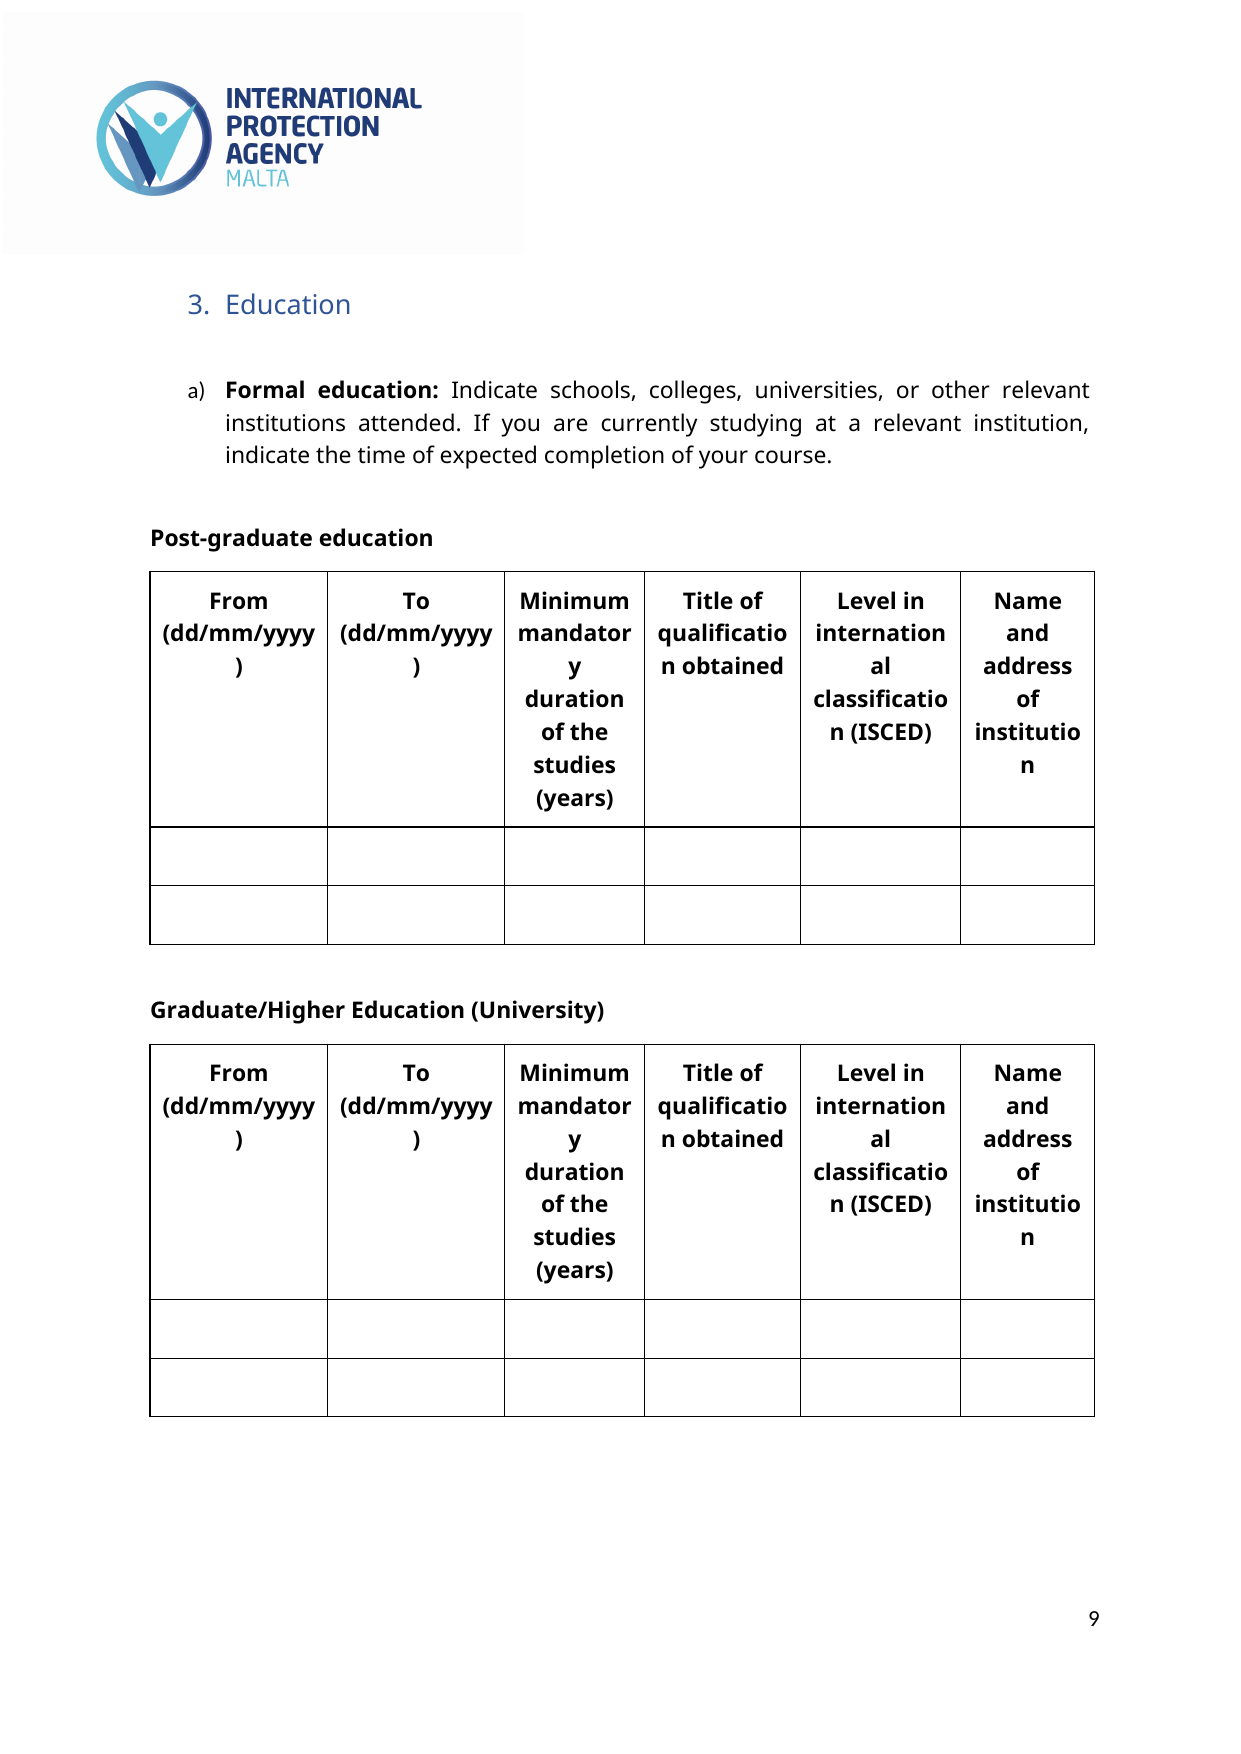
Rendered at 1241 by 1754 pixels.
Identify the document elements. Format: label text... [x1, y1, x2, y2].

text Graduate/Higher Education (University) [150, 994, 1090, 1025]
table_cell [961, 1300, 1094, 1357]
table_cell [328, 1300, 504, 1357]
table_cell [328, 886, 504, 943]
table_cell [961, 828, 1094, 885]
table_cell [961, 1359, 1094, 1416]
text Post-graduate education [150, 522, 1090, 553]
table_cell [328, 1359, 504, 1416]
table_header Minimum mandatory duration of the studies (years) [505, 1045, 644, 1299]
table_cell [801, 1359, 960, 1416]
table_header Title of qualification obtained [645, 572, 800, 826]
table_header Name and address of institution [961, 1045, 1094, 1299]
table_cell [151, 828, 327, 885]
table_cell [645, 886, 800, 943]
table_cell [328, 828, 504, 885]
table_cell [151, 886, 327, 943]
table_cell [801, 1300, 960, 1357]
table_cell [151, 1300, 327, 1357]
table_cell [645, 1359, 800, 1416]
table_cell [645, 1300, 800, 1357]
table_cell [505, 1300, 644, 1357]
table_header To (dd/mm/yyyy) [328, 572, 504, 826]
table_header Name and address of institution [961, 572, 1094, 826]
table_cell [645, 828, 800, 885]
list Formal education: Indicate schools, colleges, universities, or other relevant institutions attended. If you are currently studying at a relevant institution, indicate the time of expected completion of your course. [187, 374, 1090, 471]
table_cell [505, 828, 644, 885]
subtitle Education [187, 286, 1090, 322]
table_header Level in international classification (ISCED) [801, 572, 960, 826]
table_header Title of qualification obtained [645, 1045, 800, 1299]
table_header From (dd/mm/yyyy) [151, 1045, 327, 1299]
table_cell [961, 886, 1094, 943]
table_cell [505, 1359, 644, 1416]
table_cell [801, 886, 960, 943]
table_header Minimum mandatory duration of the studies (years) [505, 572, 644, 826]
table_header From (dd/mm/yyyy) [151, 572, 327, 826]
table_header Level in international classification (ISCED) [801, 1045, 960, 1299]
table_header To (dd/mm/yyyy) [328, 1045, 504, 1299]
table_cell [151, 1359, 327, 1416]
table_cell [801, 828, 960, 885]
table_cell [505, 886, 644, 943]
